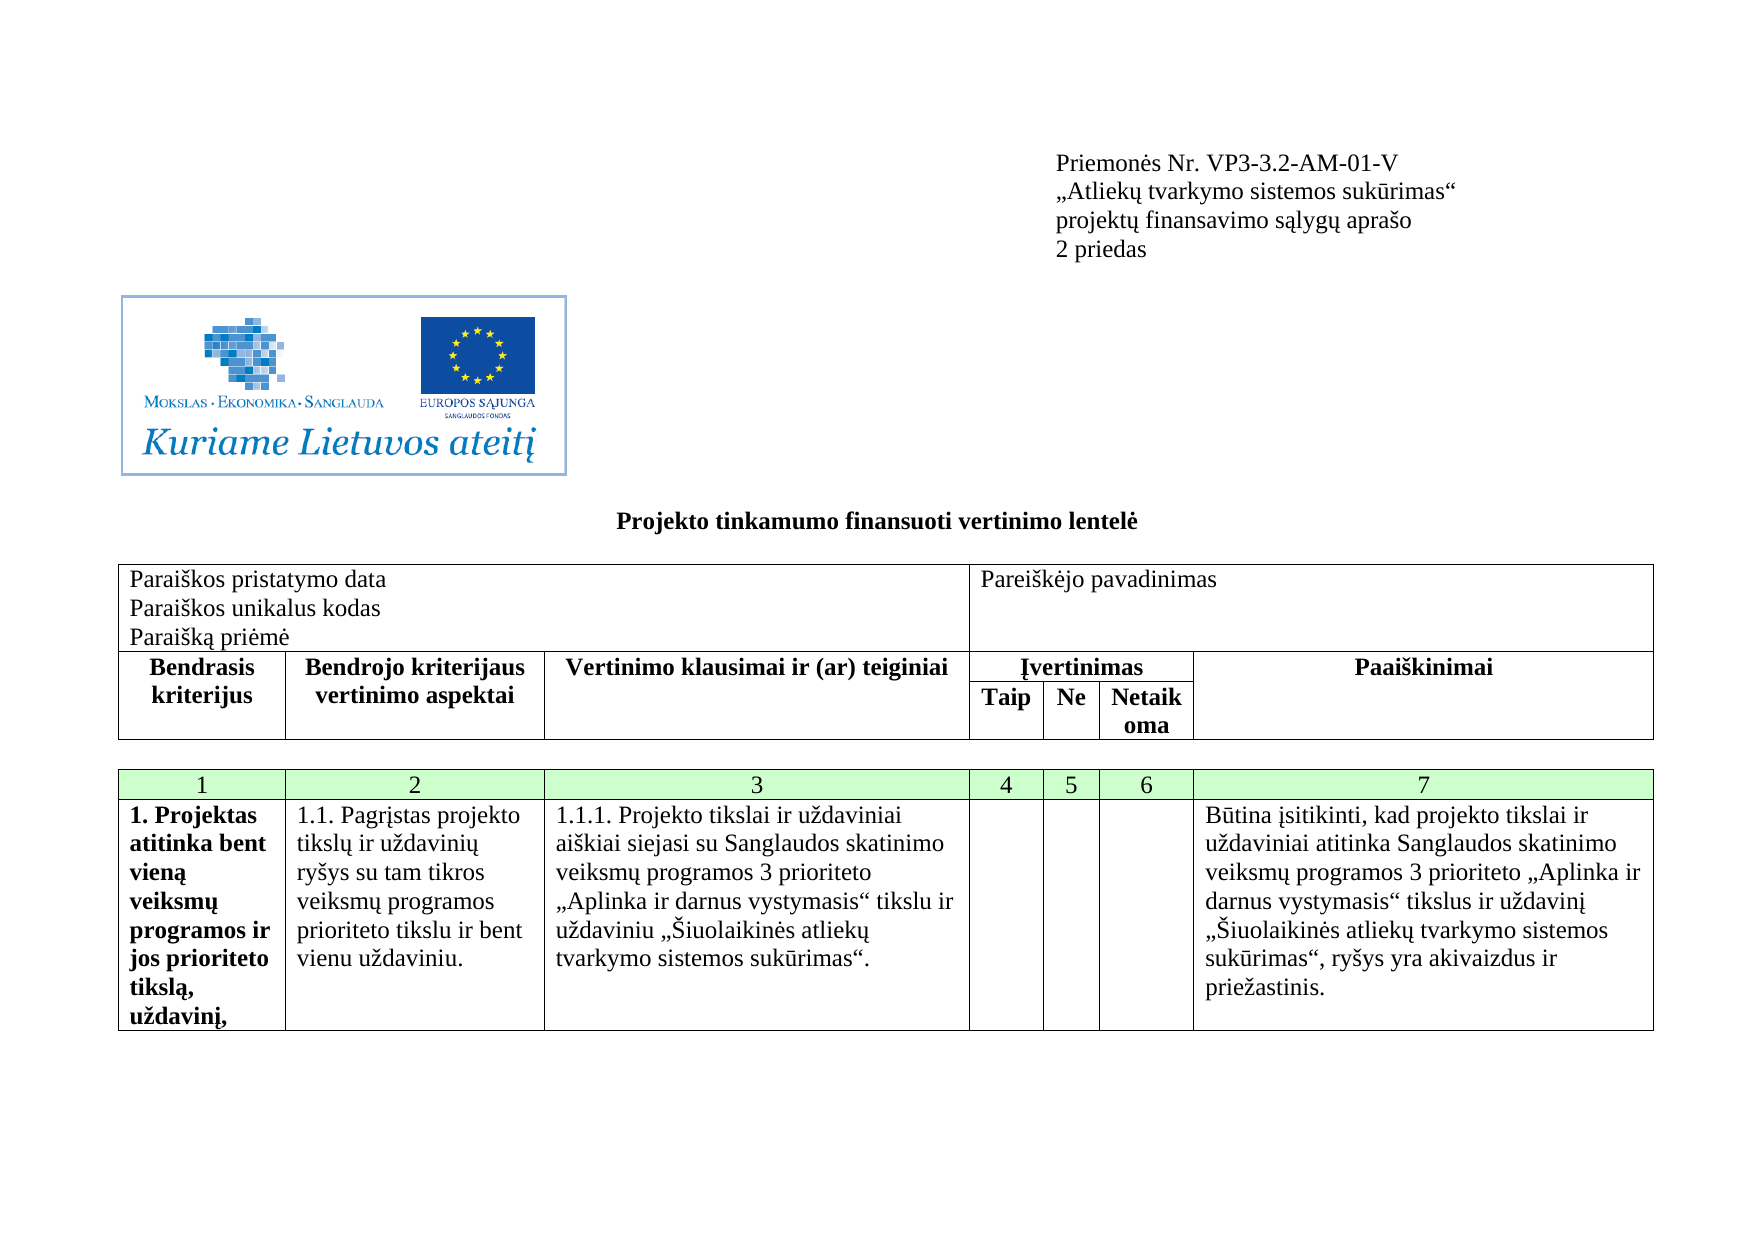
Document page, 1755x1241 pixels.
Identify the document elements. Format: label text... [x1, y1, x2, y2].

table_cell 1.1. Pagrįstas projekto tikslų ir uždavinių ryšys su tam tikros veiksmų programos prioriteto tikslu ir bent vienu uždaviniu. [286, 800, 544, 1030]
table_cell Paaiškinimai [1194, 652, 1653, 739]
table_cell [1194, 740, 1653, 769]
table_cell Būtina įsitikinti, kad projekto tikslai ir uždaviniai atitinka Sanglaudos skatinimo veiksmų programos 3 prioriteto „Aplinka ir darnus vystymasis“ tikslus ir uždavinį „Šiuolaikinės atliekų tvarkymo sistemos sukūrimas“, ryšys yra akivaizdus ir priežastinis. [1194, 800, 1653, 1030]
table_cell 3 [545, 770, 969, 799]
text Priemonės Nr. VP3-3.2-AM-01-V [1056, 148, 1636, 176]
table_cell [970, 800, 1043, 1030]
table_cell [1099, 740, 1194, 769]
table_cell 7 [1194, 770, 1653, 799]
table_cell 4 [970, 770, 1043, 799]
table_cell Vertinimo klausimai ir (ar) teiginiai [545, 652, 969, 739]
table_header Pareiškėjo pavadinimas [970, 565, 1653, 651]
table_cell 1.1.1. Projekto tikslai ir uždaviniai aiškiai siejasi su Sanglaudos skatinimo veiksmų programos 3 prioriteto „Aplinka ir darnus vystymasis“ tikslu ir uždaviniu „Šiuolaikinės atliekų tvarkymo sistemos sukūrimas“. [545, 800, 969, 1030]
table_cell [285, 740, 544, 769]
text 2 priedas [1056, 234, 1636, 263]
table_cell Netaikoma [1100, 682, 1193, 739]
table_cell [969, 740, 1043, 769]
text projektų finansavimo sąlygų aprašo [1056, 205, 1636, 234]
table_cell [1100, 800, 1193, 1030]
text „Atliekų tvarkymo sistemos sukūrimas“ [1056, 176, 1636, 205]
table_cell [544, 740, 969, 769]
table_cell Ne [1044, 682, 1099, 739]
table_header Paraiškos pristatymo data Paraiškos unikalus kodas Paraišką priėmė [119, 565, 969, 651]
table_cell Bendrasis kriterijus [119, 652, 285, 739]
table_cell 6 [1100, 770, 1193, 799]
table_cell Taip [970, 682, 1043, 739]
table_cell [1044, 800, 1099, 1030]
table_cell 2 [286, 770, 544, 799]
table_cell [1043, 740, 1099, 769]
table_cell Bendrojo kriterijaus vertinimo aspektai [286, 652, 544, 739]
text Projekto tinkamumo finansuoti vertinimo lentelė [118, 506, 1636, 535]
table_cell Įvertinimas [970, 652, 1193, 681]
table_cell 1 [119, 770, 285, 799]
table_cell 1. Projektas atitinka bent vieną veiksmų programos ir jos prioriteto tikslą, uždavinį, [119, 800, 285, 1030]
table_cell 5 [1044, 770, 1099, 799]
table_cell [118, 740, 285, 769]
